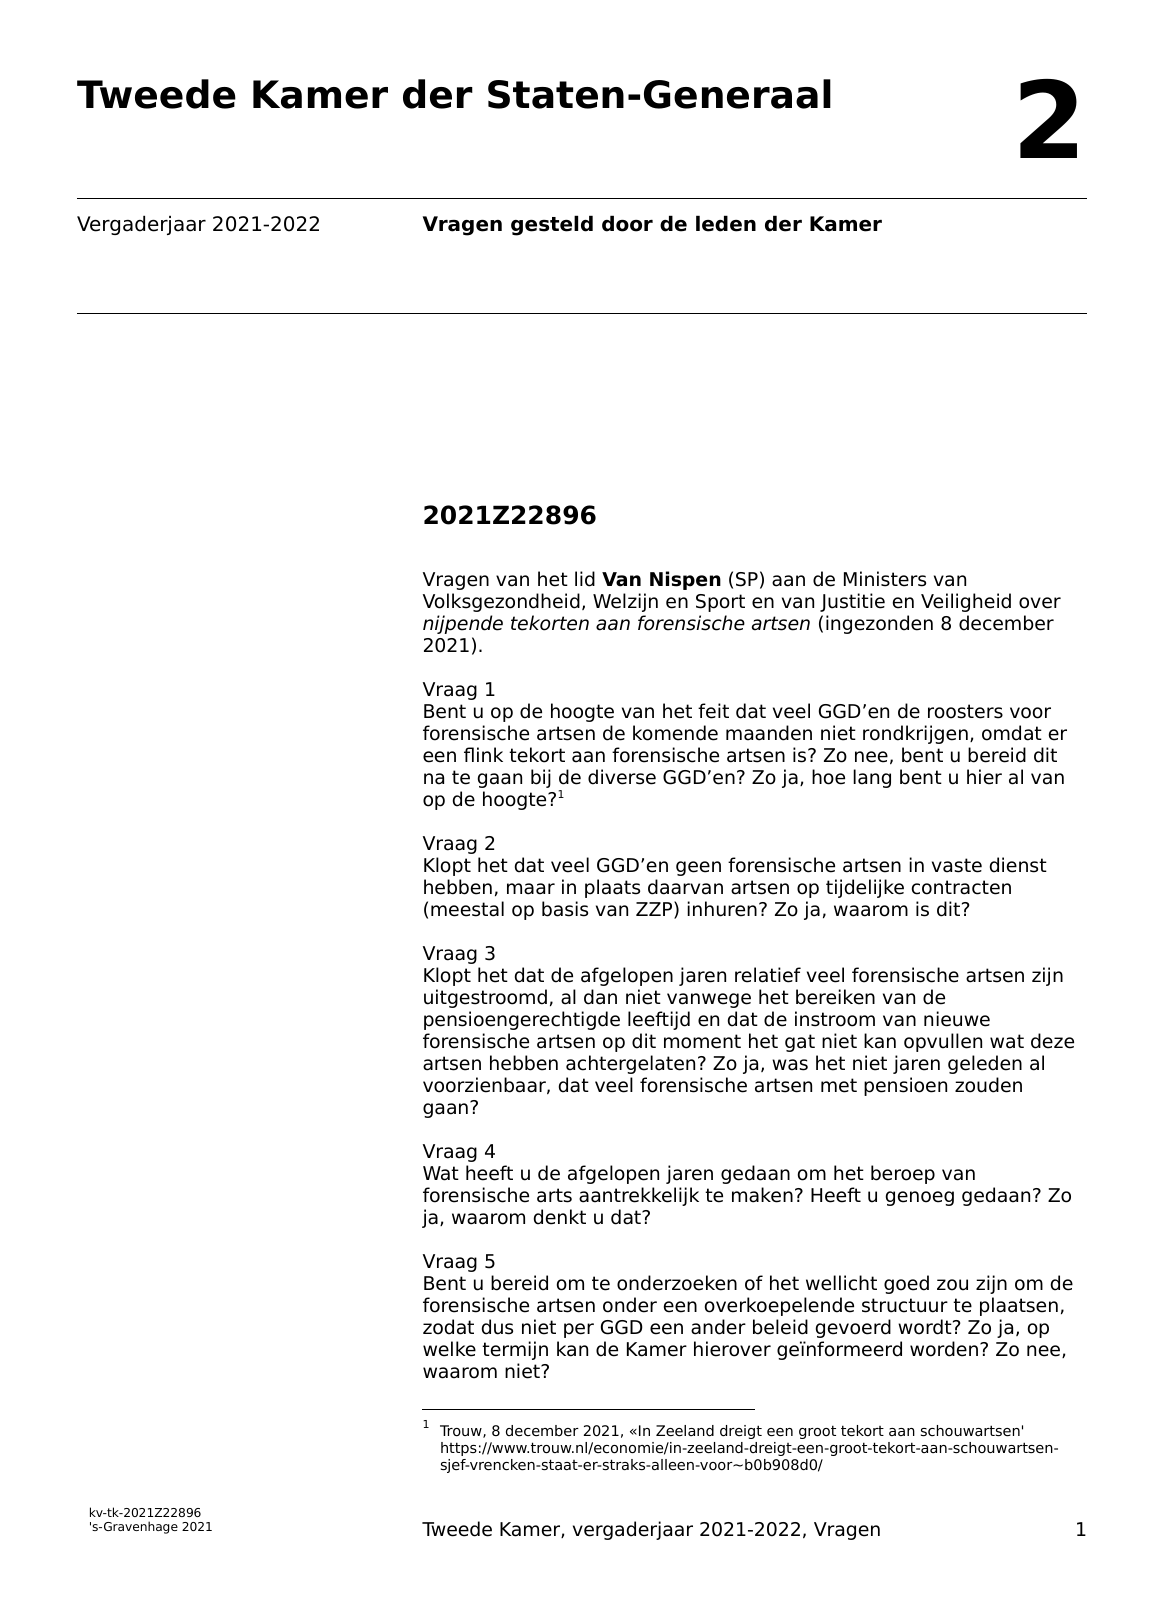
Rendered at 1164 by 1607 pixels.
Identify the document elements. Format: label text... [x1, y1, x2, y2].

text Vraag 1 [422, 679, 1087, 701]
text 2021Z22896 [422, 501, 1087, 531]
text Trouw, 8 december 2021, «In Zeeland dreigt een groot tekort aan schouwartsen' https://www.trouw.nl/economie/in-zeeland-dreigt-een-groot-tekort-aan-schouwartsen-sjef-vrencken-staat-er-straks-alleen-voor~b0b908d0/ [422, 1418, 1087, 1474]
text Klopt het dat de afgelopen jaren relatief veel forensische artsen zijn uitgestroomd, al dan niet vanwege het bereiken van de pensioengerechtigde leeftijd en dat de instroom van nieuwe forensische artsen op dit moment het gat niet kan opvullen wat deze artsen hebben achtergelaten? Zo ja, was het niet jaren geleden al voorzienbaar, dat veel forensische artsen met pensioen zouden gaan? [422, 965, 1087, 1119]
table_cell Vragen gesteld door de leden der Kamer [422, 199, 1087, 313]
text Wat heeft u de afgelopen jaren gedaan om het beroep van forensische arts aantrekkelijk te maken? Heeft u genoeg gedaan? Zo ja, waarom denkt u dat? [422, 1163, 1087, 1229]
text kv-tk-2021Z22896 [88, 1506, 323, 1520]
text Bent u op de hoogte van het feit dat veel GGD’en de roosters voor forensische artsen de komende maanden niet rondkrijgen, omdat er een flink tekort aan forensische artsen is? Zo nee, bent u bereid dit na te gaan bij de diverse GGD’en? Zo ja, hoe lang bent u hier al van op de hoogte? [422, 701, 1087, 811]
text Vraag 5 [422, 1251, 1087, 1273]
text 's-Gravenhage 2021 [88, 1520, 323, 1534]
text Klopt het dat veel GGD’en geen forensische artsen in vaste dienst hebben, maar in plaats daarvan artsen op tijdelijke contracten (meestal op basis van ZZP) inhuren? Zo ja, waarom is dit? [422, 855, 1087, 921]
text Vraag 3 [422, 943, 1087, 965]
text Vragen van het lid Van Nispen (SP) aan de Ministers van Volksgezondheid, Welzijn en Sport en van Justitie en Veiligheid over nijpende tekorten aan forensische artsen (ingezonden 8 december 2021). [422, 569, 1087, 657]
table_header 2 [886, 59, 1087, 198]
table_cell Vergaderjaar 2021-2022 [77, 199, 422, 313]
text Bent u bereid om te onderzoeken of het wellicht goed zou zijn om de forensische artsen onder een overkoepelende structuur te plaatsen, zodat dus niet per GGD een ander beleid gevoerd wordt? Zo ja, op welke termijn kan de Kamer hierover geïnformeerd worden? Zo nee, waarom niet? [422, 1273, 1087, 1383]
text Vraag 4 [422, 1141, 1087, 1163]
text Vraag 2 [422, 833, 1087, 855]
table_header Tweede Kamer der Staten-Generaal [77, 59, 886, 198]
